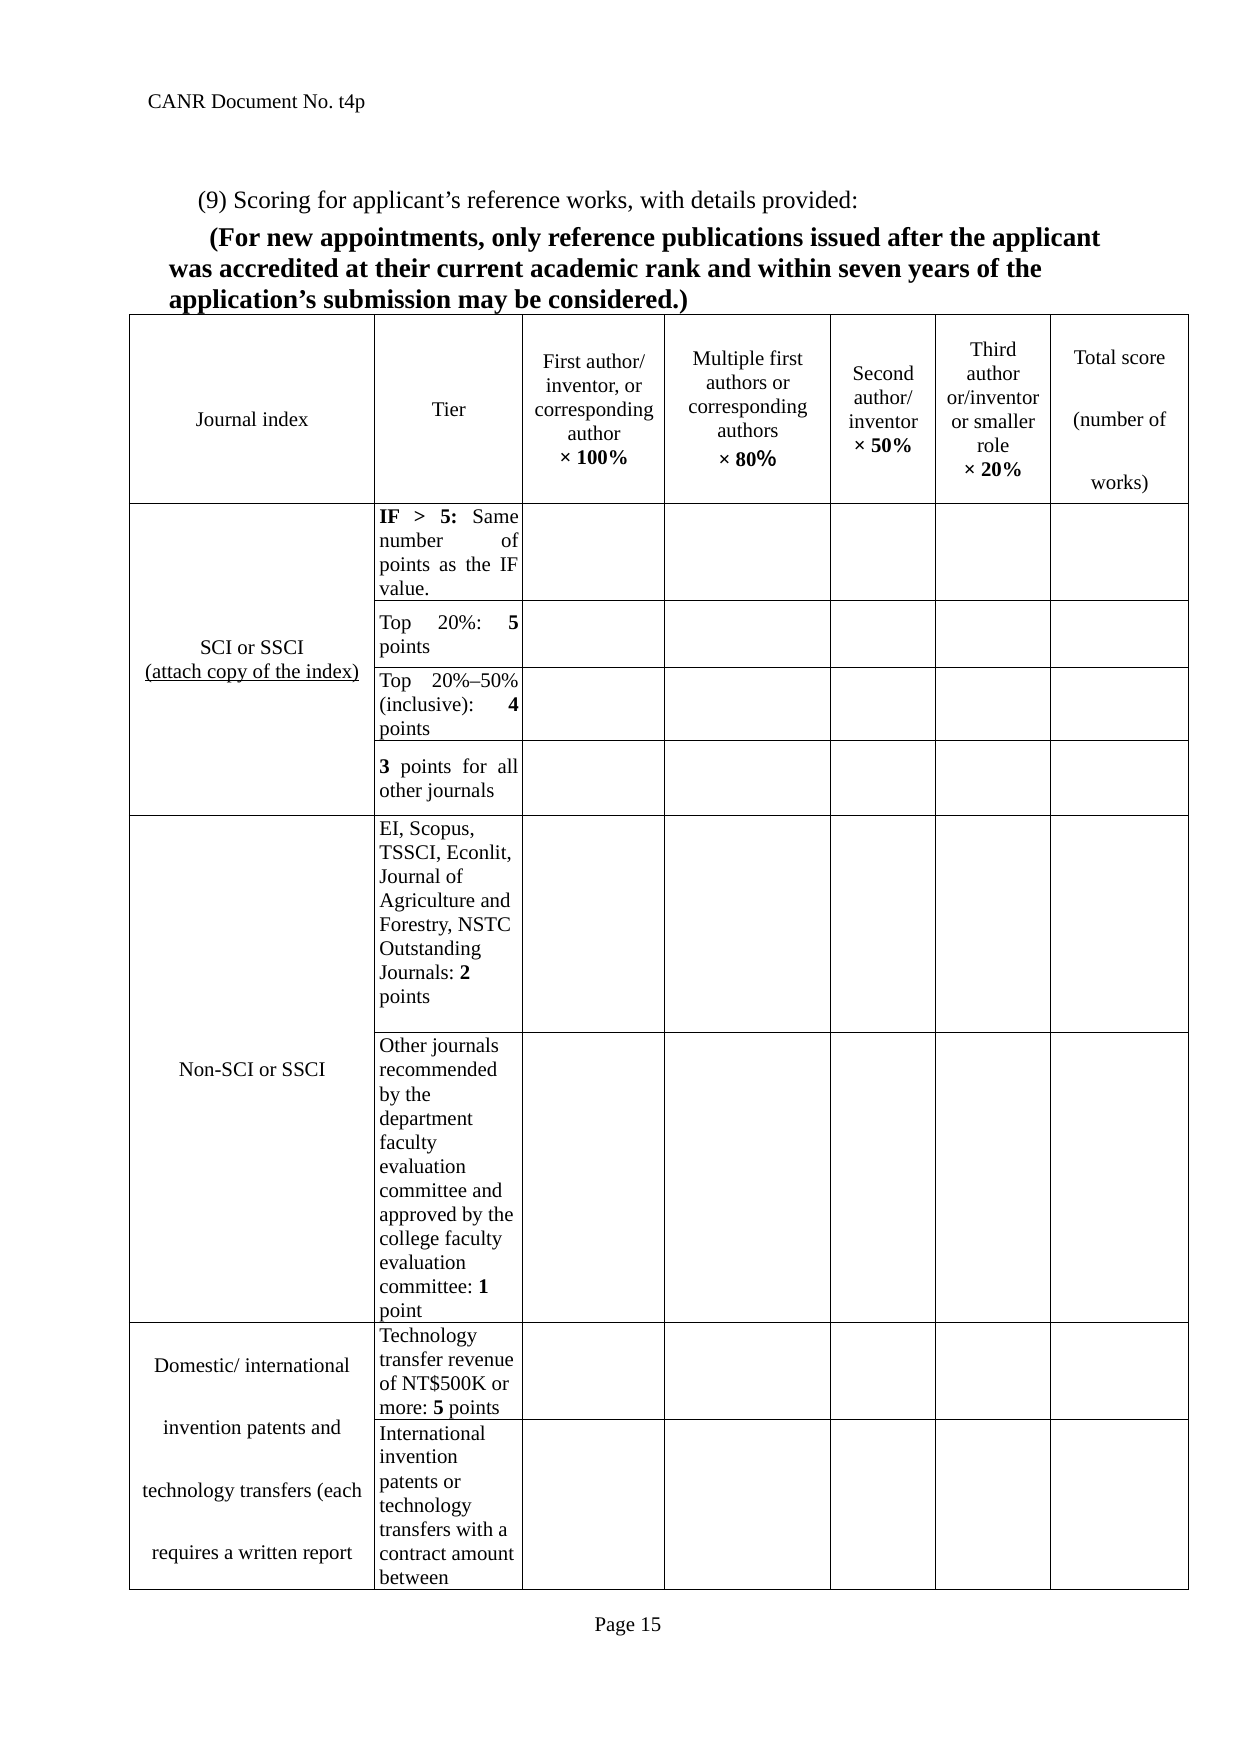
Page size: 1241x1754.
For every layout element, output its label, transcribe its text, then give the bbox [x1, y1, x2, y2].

table_cell [831, 1420, 935, 1589]
table_cell [523, 1420, 664, 1589]
table_header Second author/ inventor × 50% [831, 315, 935, 503]
table_header Third author or/inventor or smaller role × 20% [936, 315, 1050, 503]
table_cell 3 points for all other journals [375, 741, 522, 815]
table_cell [936, 668, 1050, 740]
table_cell Domestic/ international invention patents and technology transfers (each requires a written report detailing the background, motivation, contents, theoretical basis, research methodology, and contributions of the invention) [130, 1323, 374, 1589]
table_cell International invention patents or technology transfers with a contract amount between [375, 1420, 522, 1589]
table_cell [665, 504, 830, 600]
text (For new appointments, only reference publications issued after the applicant was accredited at their current academic rank and within seven years of the application’s submission may be considered.) [168, 221, 1122, 314]
table_cell [936, 601, 1050, 667]
table_cell [665, 1420, 830, 1589]
table_cell EI, Scopus, TSSCI, Econlit, Journal of Agriculture and Forestry, NSTC Outstanding Journals: 2 points [375, 816, 522, 1032]
table_cell [1051, 1420, 1188, 1589]
table_cell [523, 816, 664, 1032]
table_cell [936, 504, 1050, 600]
table_cell SCI or SSCI (attach copy of the index) [130, 504, 374, 815]
table_cell [665, 741, 830, 815]
table_cell [665, 816, 830, 1032]
table_cell [936, 741, 1050, 815]
table_cell [831, 668, 935, 740]
table_cell [523, 601, 664, 667]
table_cell [936, 1420, 1050, 1589]
table_cell Top 20%–50% (inclusive): 4 points [375, 668, 522, 740]
table_cell [1051, 504, 1188, 600]
table_cell [1051, 741, 1188, 815]
table_cell [1051, 601, 1188, 667]
table_cell [523, 1033, 664, 1322]
table_cell [831, 1323, 935, 1419]
table_cell [523, 668, 664, 740]
table_cell Non-SCI or SSCI [130, 816, 374, 1322]
table_cell [936, 816, 1050, 1032]
table_cell Other journals recommended by the department faculty evaluation committee and approved by the college faculty evaluation committee: 1 point [375, 1033, 522, 1322]
table_cell [831, 741, 935, 815]
table_cell [1051, 1033, 1188, 1322]
table_cell [665, 601, 830, 667]
table_cell [1051, 816, 1188, 1032]
table_header Journal index [130, 315, 374, 503]
table_cell [523, 504, 664, 600]
table_cell [831, 504, 935, 600]
table_cell IF > 5: Same number of points as the IF value. [375, 504, 522, 600]
table_cell [523, 1323, 664, 1419]
table_cell [831, 601, 935, 667]
table_cell [523, 741, 664, 815]
table_header Multiple first authors or corresponding authors × 80％ [665, 315, 830, 503]
table_cell [936, 1033, 1050, 1322]
table_cell Technology transfer revenue of NT$500K or more: 5 points [375, 1323, 522, 1419]
table_cell [1051, 668, 1188, 740]
table_cell [665, 668, 830, 740]
table_cell [1051, 1323, 1188, 1419]
text (9) Scoring for applicant’s reference works, with details provided: [198, 158, 1107, 221]
table_cell [936, 1323, 1050, 1419]
table_cell [665, 1323, 830, 1419]
table_cell [831, 816, 935, 1032]
table_cell [665, 1033, 830, 1322]
table_cell Top 20%: 5 points [375, 601, 522, 667]
table_header Tier [375, 315, 522, 503]
table_header First author/ inventor, or corresponding author × 100% [523, 315, 664, 503]
table_cell [831, 1033, 935, 1322]
table_header Total score (number of works) [1051, 315, 1188, 503]
